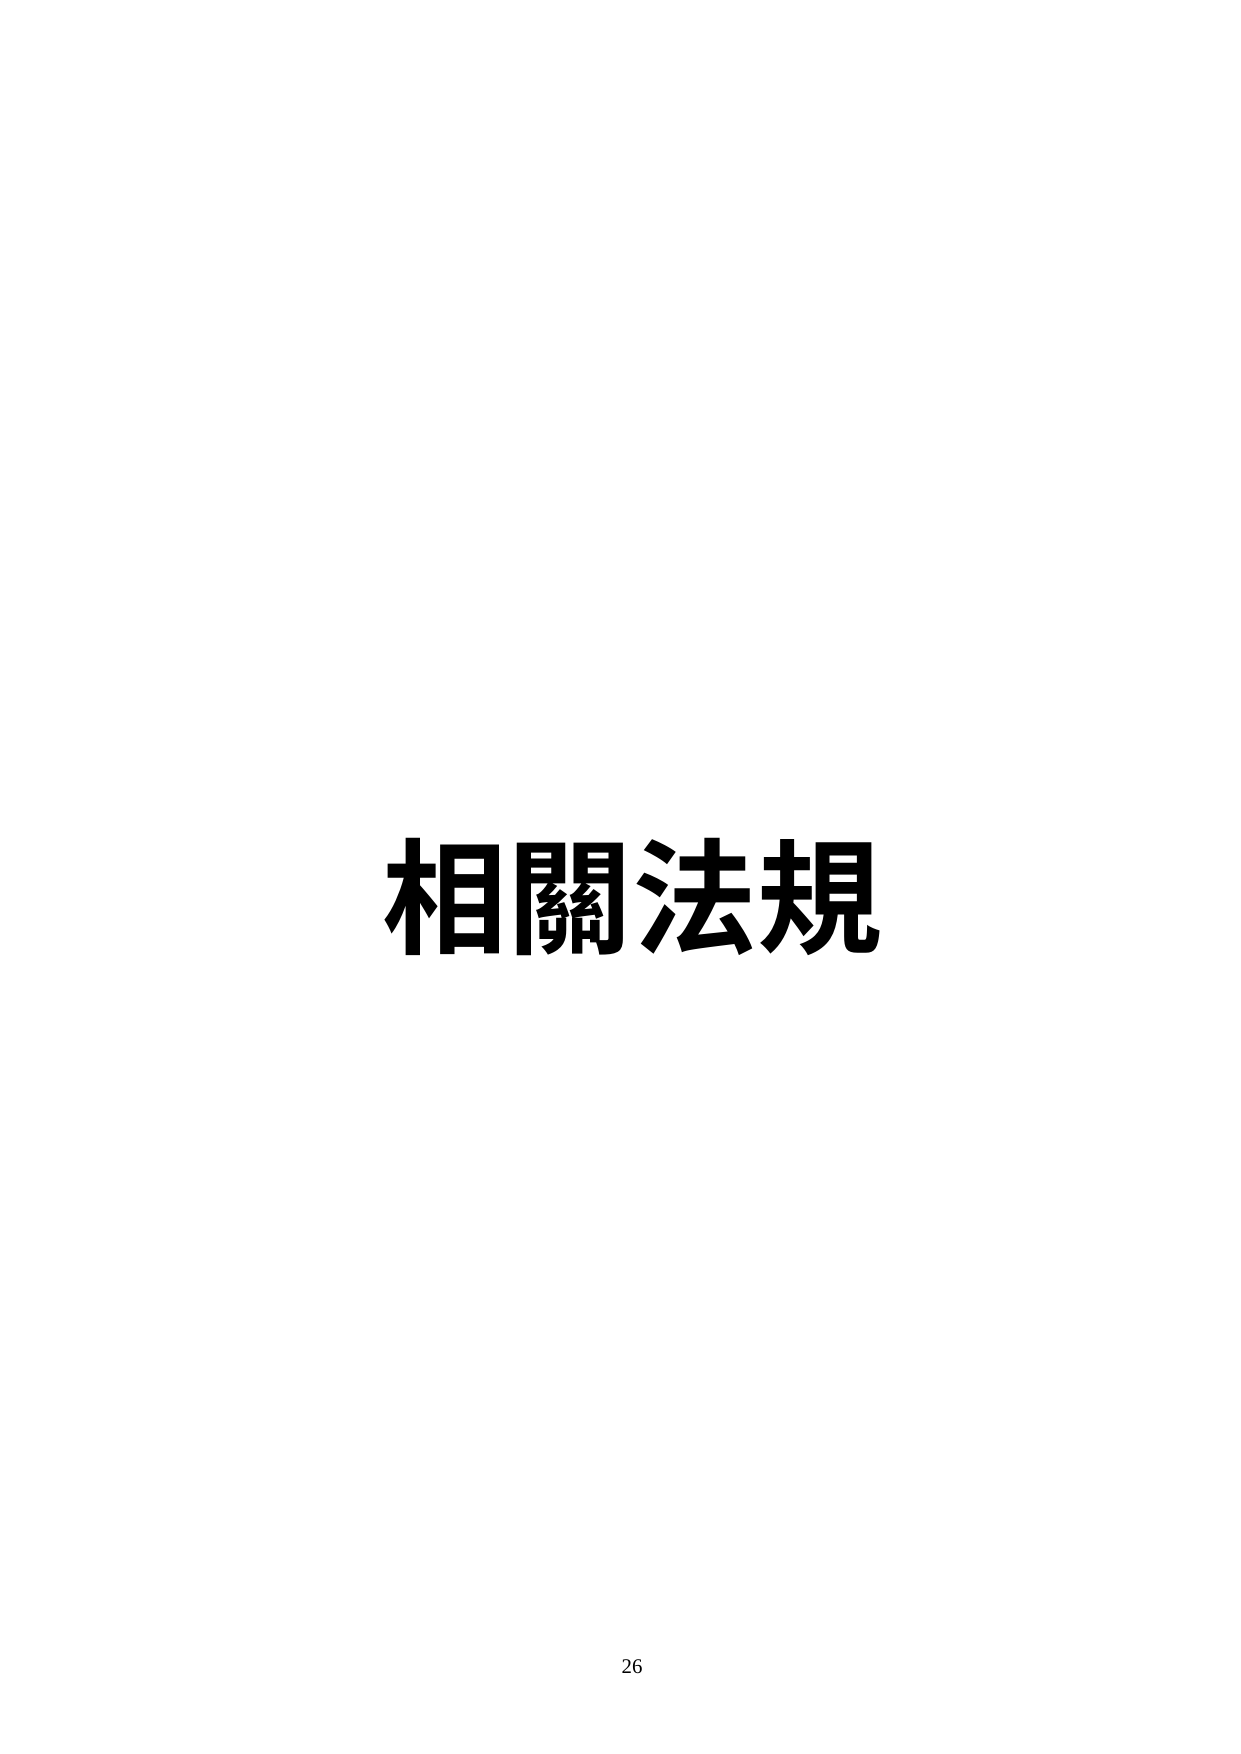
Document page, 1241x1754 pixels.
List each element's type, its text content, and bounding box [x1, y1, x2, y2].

text 相關法規 [97, 799, 1167, 980]
